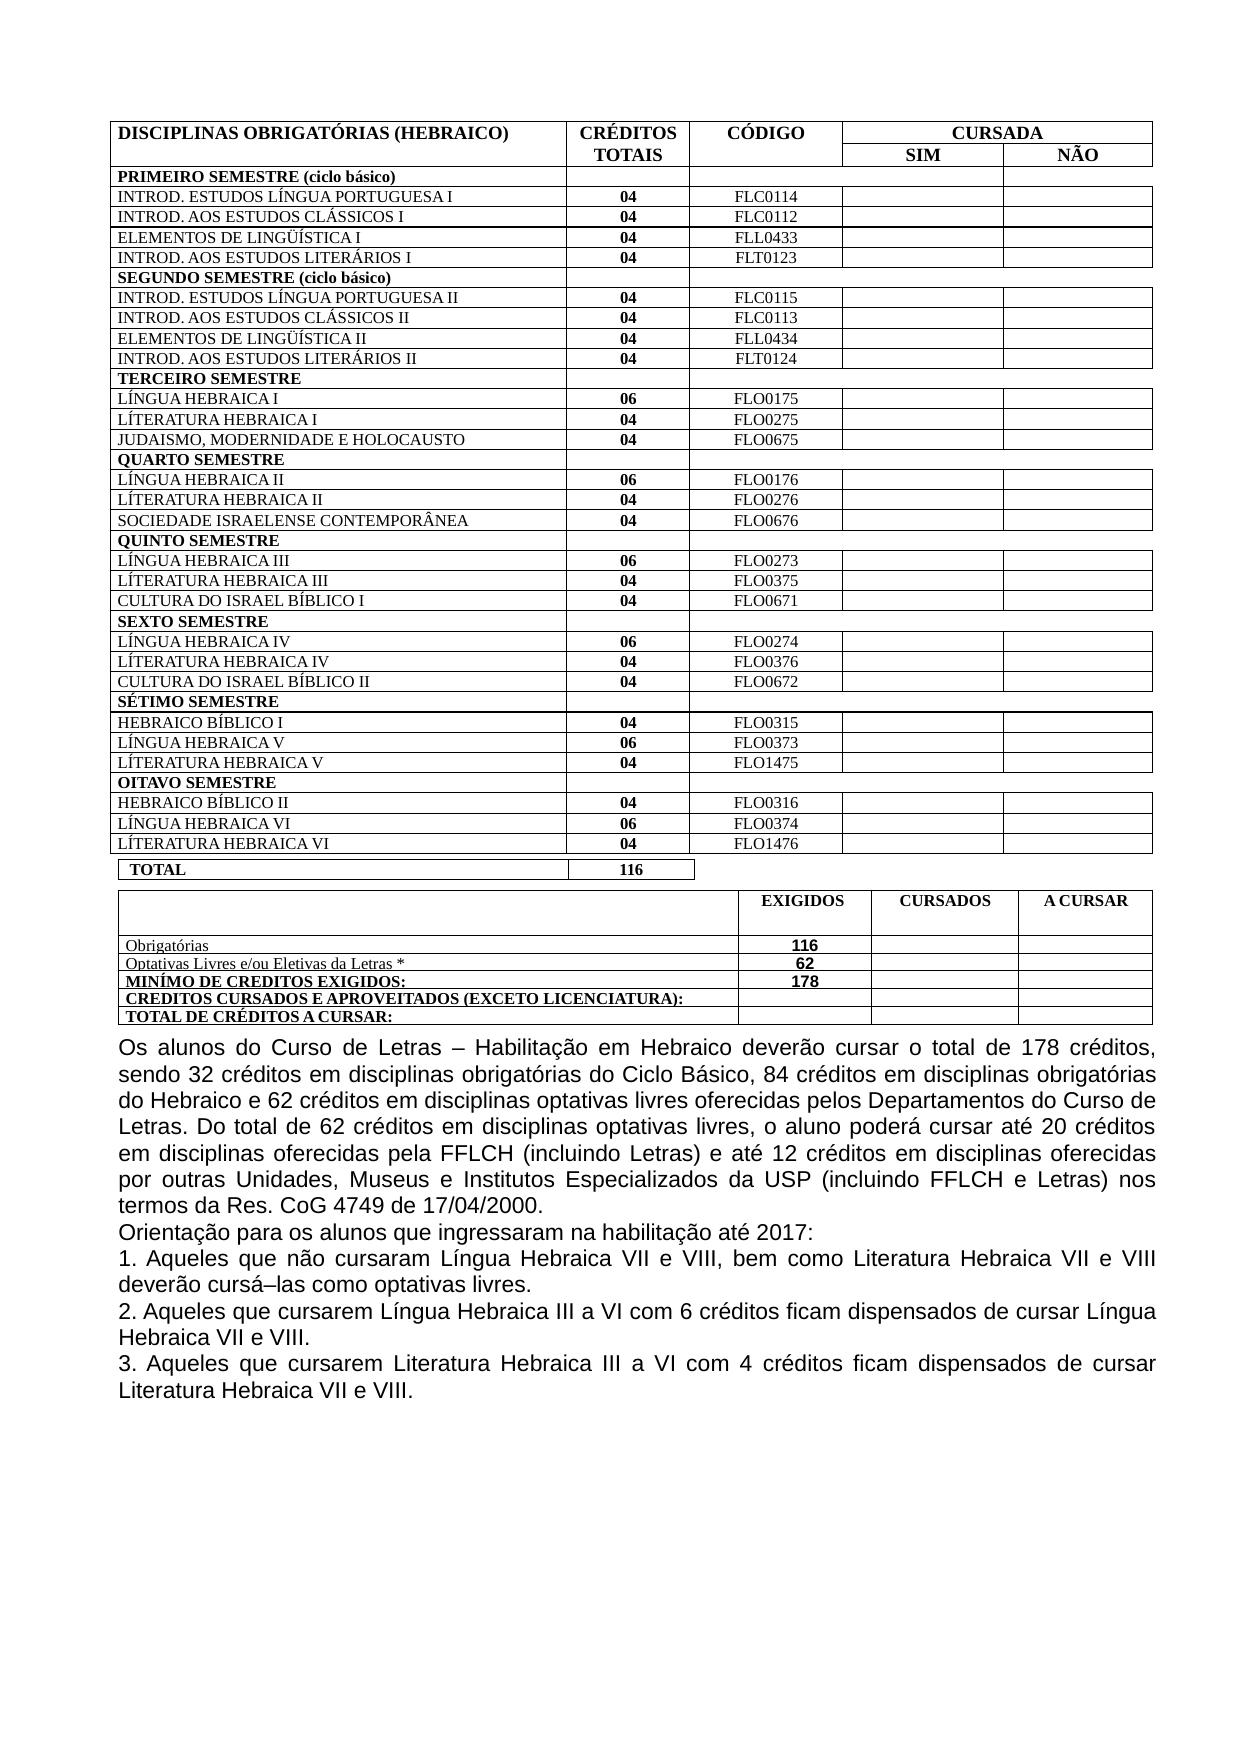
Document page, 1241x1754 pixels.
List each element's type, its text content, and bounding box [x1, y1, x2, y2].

table_cell [843, 207, 1003, 226]
table_cell [1004, 490, 1152, 509]
table_cell Obrigatórias [119, 936, 738, 953]
table_cell [1004, 470, 1152, 489]
table_cell [1004, 611, 1152, 631]
table_cell [843, 470, 1003, 489]
table_cell [567, 611, 689, 631]
table_cell [843, 672, 1003, 691]
table_header CURSADOS [872, 891, 1018, 935]
table_cell FLO0671 [690, 591, 842, 610]
table_cell [1004, 773, 1152, 792]
table_cell [567, 692, 689, 711]
table_cell [843, 793, 1003, 812]
table_cell LÍTERATURA HEBRAICA I [111, 409, 566, 428]
table_cell FLO0274 [690, 632, 842, 651]
table_cell [843, 450, 1003, 469]
table_header DISCIPLINAS OBRIGATÓRIAS (HEBRAICO) [111, 122, 566, 143]
table_cell 04 [567, 207, 689, 226]
table_cell [1004, 187, 1152, 206]
table_cell FLO0315 [690, 713, 842, 732]
table_cell [843, 591, 1003, 610]
table_cell 06 [567, 814, 689, 833]
table_cell LÍTERATURA HEBRAICA VI [111, 834, 566, 853]
text 1. Aqueles que não cursaram Língua Hebraica VII e VIII, bem como Literatura Hebraica VII e VIII deverão cursá–las como optativas livres. [118, 1245, 1157, 1298]
table_cell FLO0373 [690, 733, 842, 752]
table_cell ELEMENTOS DE LINGÜÍSTICA I [111, 228, 566, 247]
table_cell [690, 268, 843, 287]
table_cell FLO1475 [690, 753, 842, 772]
table_cell 04 [567, 713, 689, 732]
table_cell [872, 954, 1018, 970]
table_cell [843, 510, 1003, 529]
table_cell FLO0316 [690, 793, 842, 812]
table_cell LÍNGUA HEBRAICA II [111, 470, 566, 489]
table_cell [1019, 954, 1152, 970]
table_cell 62 [739, 954, 871, 970]
table_cell [1004, 531, 1152, 550]
text Orientação para os alunos que ingressaram na habilitação até 2017: [118, 1219, 1157, 1245]
table_cell LÍNGUA HEBRAICA III [111, 551, 566, 570]
table_cell 04 [567, 490, 689, 509]
table_cell [567, 531, 689, 550]
table_cell [1004, 207, 1152, 226]
table_header TOTAL [119, 860, 568, 879]
table_cell [1004, 652, 1152, 671]
table_cell [567, 369, 689, 388]
table_cell [843, 409, 1003, 428]
table_cell 04 [567, 591, 689, 610]
table_cell 04 [567, 834, 689, 853]
table_cell 04 [567, 652, 689, 671]
table_cell FLL0433 [690, 228, 842, 247]
table_cell CULTURA DO ISRAEL BÍBLICO II [111, 672, 566, 691]
table_cell [843, 692, 1003, 711]
table_cell 04 [567, 248, 689, 267]
table_cell LÍNGUA HEBRAICA V [111, 733, 566, 752]
table_cell [1004, 591, 1152, 610]
table_cell SOCIEDADE ISRAELENSE CONTEMPORÂNEA [111, 510, 566, 529]
table_cell [843, 834, 1003, 853]
table_cell 04 [567, 510, 689, 529]
table_cell [843, 551, 1003, 570]
table_cell [1004, 248, 1152, 267]
table_cell LÍTERATURA HEBRAICA III [111, 571, 566, 590]
table_cell FLO0375 [690, 571, 842, 590]
table_cell JUDAISMO, MODERNIDADE E HOLOCAUSTO [111, 430, 566, 449]
text Os alunos do Curso de Letras – Habilitação em Hebraico deverão cursar o total de 178 créditos, sendo 32 créditos em disciplinas obrigatórias do Ciclo Básico, 84 créditos em disciplinas obrigatórias do Hebraico e 62 créditos em disciplinas optativas livres oferecidas pelos Departamentos do Curso de Letras. Do total de 62 créditos em disciplinas optativas livres, o aluno poderá cursar até 20 créditos em disciplinas oferecidas pela FFLCH (incluindo Letras) e até 12 créditos em disciplinas oferecidas por outras Unidades, Museus e Institutos Especializados da USP (incluindo FFLCH e Letras) nos termos da Res. CoG 4749 de 17/04/2000. [118, 1034, 1157, 1219]
table_cell [1004, 672, 1152, 691]
table_cell TERCEIRO SEMESTRE [111, 369, 566, 388]
table_cell [872, 989, 1018, 1006]
table_cell INTROD. ESTUDOS LÍNGUA PORTUGUESA I [111, 187, 566, 206]
table_cell SEXTO SEMESTRE [111, 611, 566, 631]
table_cell [1019, 936, 1152, 953]
table_cell [843, 187, 1003, 206]
table_header 116 [569, 860, 694, 879]
table_cell [843, 773, 1003, 792]
text 3. Aqueles que cursarem Literatura Hebraica III a VI com 4 créditos ficam dispensados de cursar Literatura Hebraica VII e VIII. [118, 1350, 1157, 1403]
table_cell 06 [567, 551, 689, 570]
table_cell [843, 389, 1003, 408]
table_cell [1004, 389, 1152, 408]
table_cell FLO0374 [690, 814, 842, 833]
table_cell [1004, 753, 1152, 772]
table_cell [1004, 308, 1152, 327]
table_cell 04 [567, 349, 689, 368]
table_cell [872, 971, 1018, 988]
table_cell TOTAIS [567, 143, 689, 166]
table_cell MINÍMO DE CREDITOS EXIGIDOS: [119, 971, 738, 988]
table_cell 04 [567, 753, 689, 772]
table_cell PRIMEIRO SEMESTRE (ciclo básico) [111, 167, 566, 186]
table_cell [843, 349, 1003, 368]
table_cell [111, 143, 566, 166]
table_cell INTROD. AOS ESTUDOS CLÁSSICOS II [111, 308, 566, 327]
table_cell FLO1476 [690, 834, 842, 853]
table_cell FLO0675 [690, 430, 842, 449]
table_cell [1004, 288, 1152, 307]
table_cell [1004, 268, 1152, 287]
table_cell INTROD. AOS ESTUDOS LITERÁRIOS II [111, 349, 566, 368]
table_cell FLO0273 [690, 551, 842, 570]
table_cell LÍNGUA HEBRAICA VI [111, 814, 566, 833]
table_cell INTROD. AOS ESTUDOS LITERÁRIOS I [111, 248, 566, 267]
table_cell [1004, 430, 1152, 449]
table_cell [1004, 228, 1152, 247]
table_cell Optativas Livres e/ou Eletivas da Letras * [119, 954, 738, 970]
table_cell FLO0676 [690, 510, 842, 529]
table_cell [843, 531, 1003, 550]
table_cell [843, 228, 1003, 247]
table_cell FLC0112 [690, 207, 842, 226]
table_cell [843, 733, 1003, 752]
table_cell FLO0672 [690, 672, 842, 691]
table_cell [843, 753, 1003, 772]
table_cell [843, 248, 1003, 267]
table_cell FLO0376 [690, 652, 842, 671]
table_cell [843, 611, 1003, 631]
table_cell [690, 773, 843, 792]
table_cell FLL0434 [690, 329, 842, 348]
table_cell [690, 369, 843, 388]
table_cell [843, 571, 1003, 590]
table_cell 178 [739, 971, 871, 988]
table_cell SEGUNDO SEMESTRE (ciclo básico) [111, 268, 566, 287]
table_cell 116 [739, 936, 871, 953]
table_cell 04 [567, 187, 689, 206]
table_cell LÍTERATURA HEBRAICA V [111, 753, 566, 772]
table_cell HEBRAICO BÍBLICO I [111, 713, 566, 732]
table_cell FLT0123 [690, 248, 842, 267]
table_cell FLC0114 [690, 187, 842, 206]
table_cell [843, 430, 1003, 449]
table_cell [567, 167, 689, 186]
table_cell [1004, 551, 1152, 570]
table_cell [843, 490, 1003, 509]
table_cell INTROD. ESTUDOS LÍNGUA PORTUGUESA II [111, 288, 566, 307]
table_cell FLT0124 [690, 349, 842, 368]
table_cell [1019, 1007, 1152, 1023]
table_cell 06 [567, 733, 689, 752]
table_cell [567, 773, 689, 792]
table_cell [872, 1007, 1018, 1023]
table_cell 04 [567, 308, 689, 327]
table_cell OITAVO SEMESTRE [111, 773, 566, 792]
table_cell [872, 936, 1018, 953]
table_cell [1004, 834, 1152, 853]
table_cell [843, 652, 1003, 671]
table_cell QUARTO SEMESTRE [111, 450, 566, 469]
table_cell [1004, 713, 1152, 732]
table_cell [690, 450, 843, 469]
table_header CURSADA [843, 122, 1152, 143]
table_cell [843, 369, 1003, 388]
table_cell [1019, 989, 1152, 1006]
table_cell [1004, 409, 1152, 428]
table_cell QUINTO SEMESTRE [111, 531, 566, 550]
table_cell HEBRAICO BÍBLICO II [111, 793, 566, 812]
table_cell SIM [843, 144, 1003, 166]
table_cell [843, 713, 1003, 732]
table_cell 04 [567, 571, 689, 590]
table_header EXIGIDOS [739, 891, 871, 935]
table_cell [690, 143, 842, 166]
table_header [119, 891, 738, 935]
table_cell [739, 989, 871, 1006]
table_cell CREDITOS CURSADOS E APROVEITADOS (EXCETO LICENCIATURA): [119, 989, 738, 1006]
table_cell [1019, 971, 1152, 988]
table_cell LÍTERATURA HEBRAICA II [111, 490, 566, 509]
table_cell [567, 450, 689, 469]
table_cell [1004, 167, 1152, 186]
table_cell [567, 268, 689, 287]
table_cell FLO0176 [690, 470, 842, 489]
table_cell 04 [567, 228, 689, 247]
table_cell [1004, 369, 1152, 388]
text 2. Aqueles que cursarem Língua Hebraica III a VI com 6 créditos ficam dispensados de cursar Língua Hebraica VII e VIII. [118, 1298, 1157, 1350]
table_cell [1004, 349, 1152, 368]
table_header CÓDIGO [690, 122, 842, 143]
table_cell 04 [567, 409, 689, 428]
table_cell CULTURA DO ISRAEL BÍBLICO I [111, 591, 566, 610]
table_cell [843, 268, 1003, 287]
table_cell [1004, 793, 1152, 812]
table_cell SÉTIMO SEMESTRE [111, 692, 566, 711]
table_cell [690, 611, 843, 631]
table_cell TOTAL DE CRÉDITOS A CURSAR: [119, 1007, 738, 1023]
table_cell FLO0275 [690, 409, 842, 428]
table_cell [690, 167, 843, 186]
table_cell LÍNGUA HEBRAICA IV [111, 632, 566, 651]
table_cell LÍNGUA HEBRAICA I [111, 389, 566, 408]
table_cell 06 [567, 632, 689, 651]
table_cell [690, 531, 843, 550]
table_cell 04 [567, 329, 689, 348]
table_cell [1004, 510, 1152, 529]
table_cell [1004, 450, 1152, 469]
table_cell [1004, 692, 1152, 711]
table_cell [843, 167, 1003, 186]
table_cell 04 [567, 672, 689, 691]
table_cell 04 [567, 430, 689, 449]
table_cell 06 [567, 470, 689, 489]
table_cell [739, 1007, 871, 1023]
table_cell 06 [567, 389, 689, 408]
table_cell [843, 329, 1003, 348]
table_cell 04 [567, 793, 689, 812]
table_cell NÃO [1004, 144, 1152, 166]
table_cell ELEMENTOS DE LINGÜÍSTICA II [111, 329, 566, 348]
table_cell [1004, 329, 1152, 348]
table_cell [1004, 632, 1152, 651]
table_cell [1004, 814, 1152, 833]
table_cell FLC0113 [690, 308, 842, 327]
table_cell FLO0276 [690, 490, 842, 509]
table_cell [1004, 733, 1152, 752]
table_cell [690, 692, 843, 711]
table_cell LÍTERATURA HEBRAICA IV [111, 652, 566, 671]
table_header CRÉDITOS [567, 122, 689, 143]
table_cell [843, 288, 1003, 307]
table_cell [843, 814, 1003, 833]
table_cell INTROD. AOS ESTUDOS CLÁSSICOS I [111, 207, 566, 226]
table_cell [1004, 571, 1152, 590]
table_cell 04 [567, 288, 689, 307]
table_cell FLC0115 [690, 288, 842, 307]
table_cell FLO0175 [690, 389, 842, 408]
table_cell [843, 632, 1003, 651]
table_header A CURSAR [1019, 891, 1152, 935]
table_cell [843, 308, 1003, 327]
